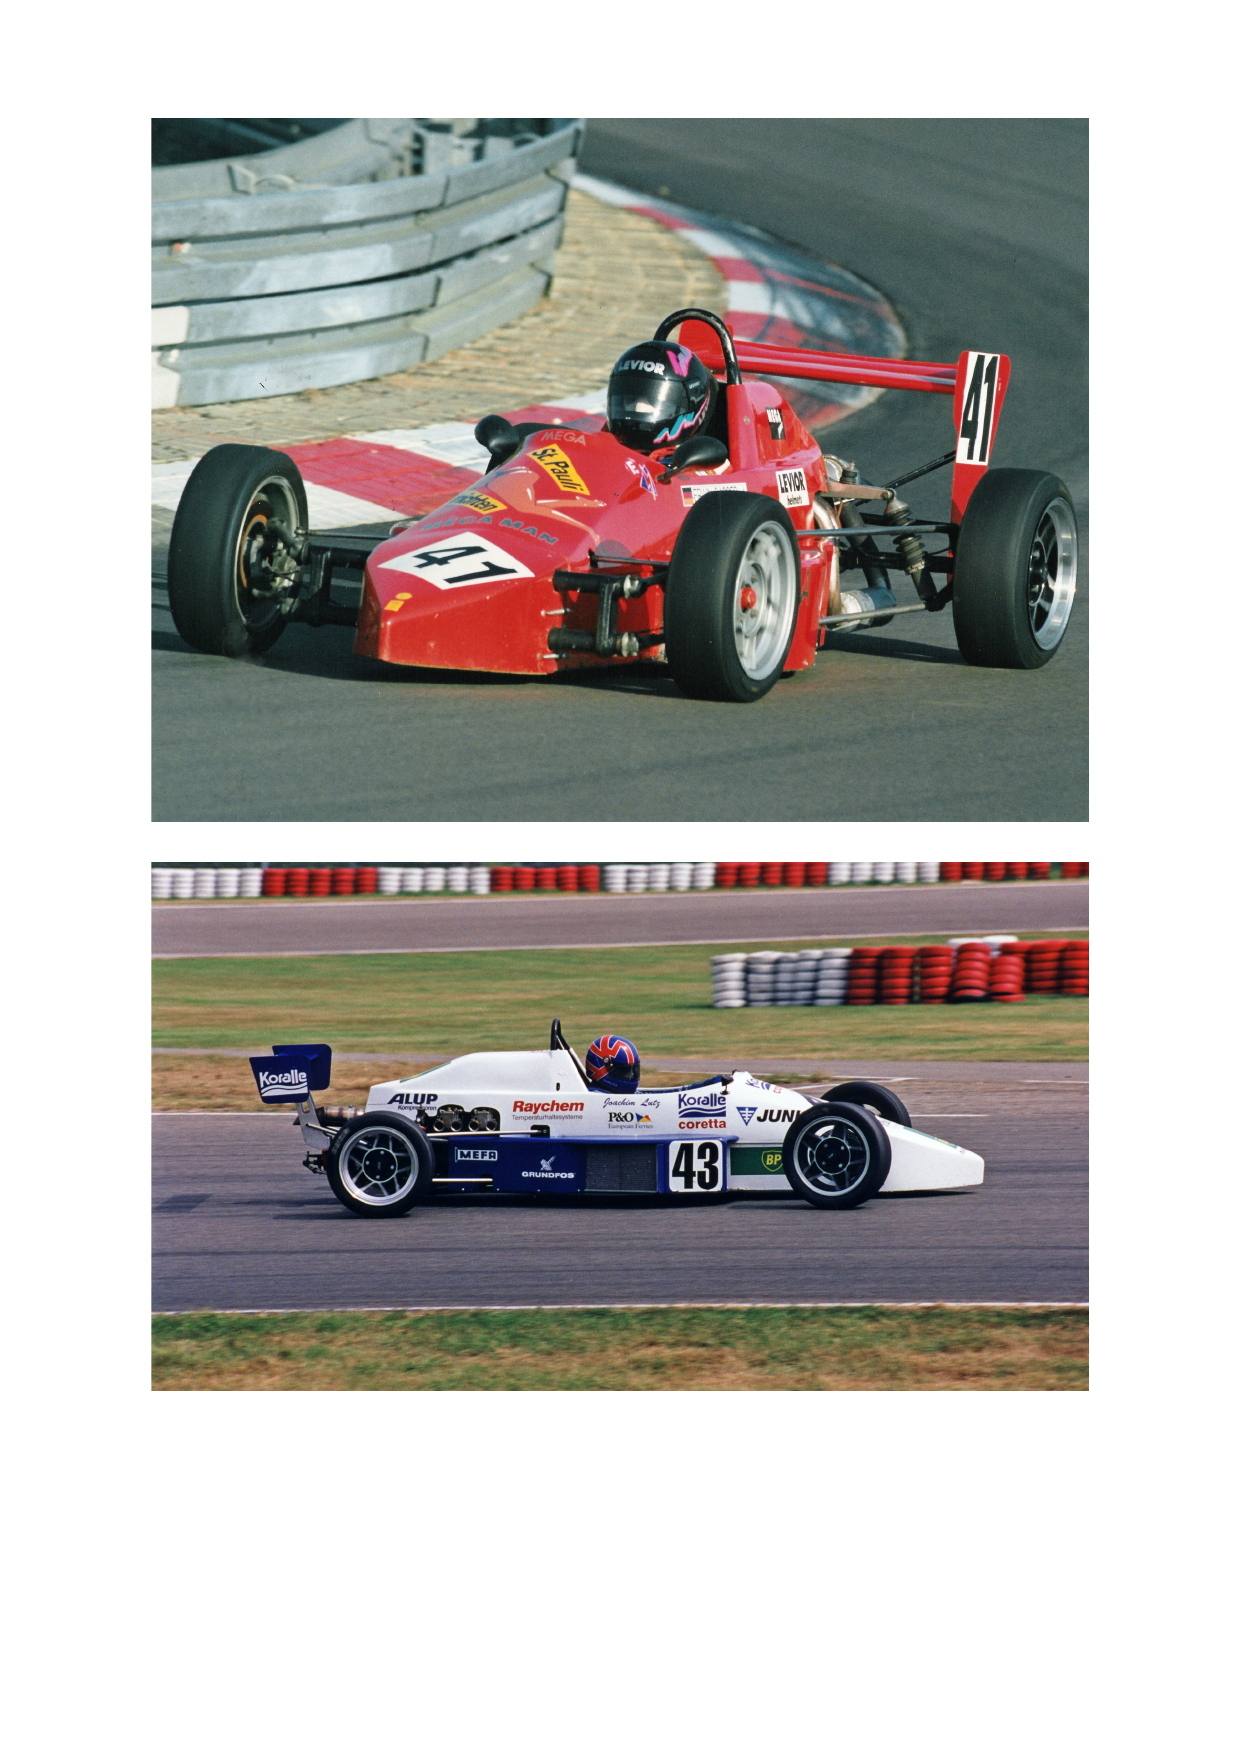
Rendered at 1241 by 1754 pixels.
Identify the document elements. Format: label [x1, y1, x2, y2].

picture [151, 862, 1089, 1391]
picture [151, 118, 1089, 822]
